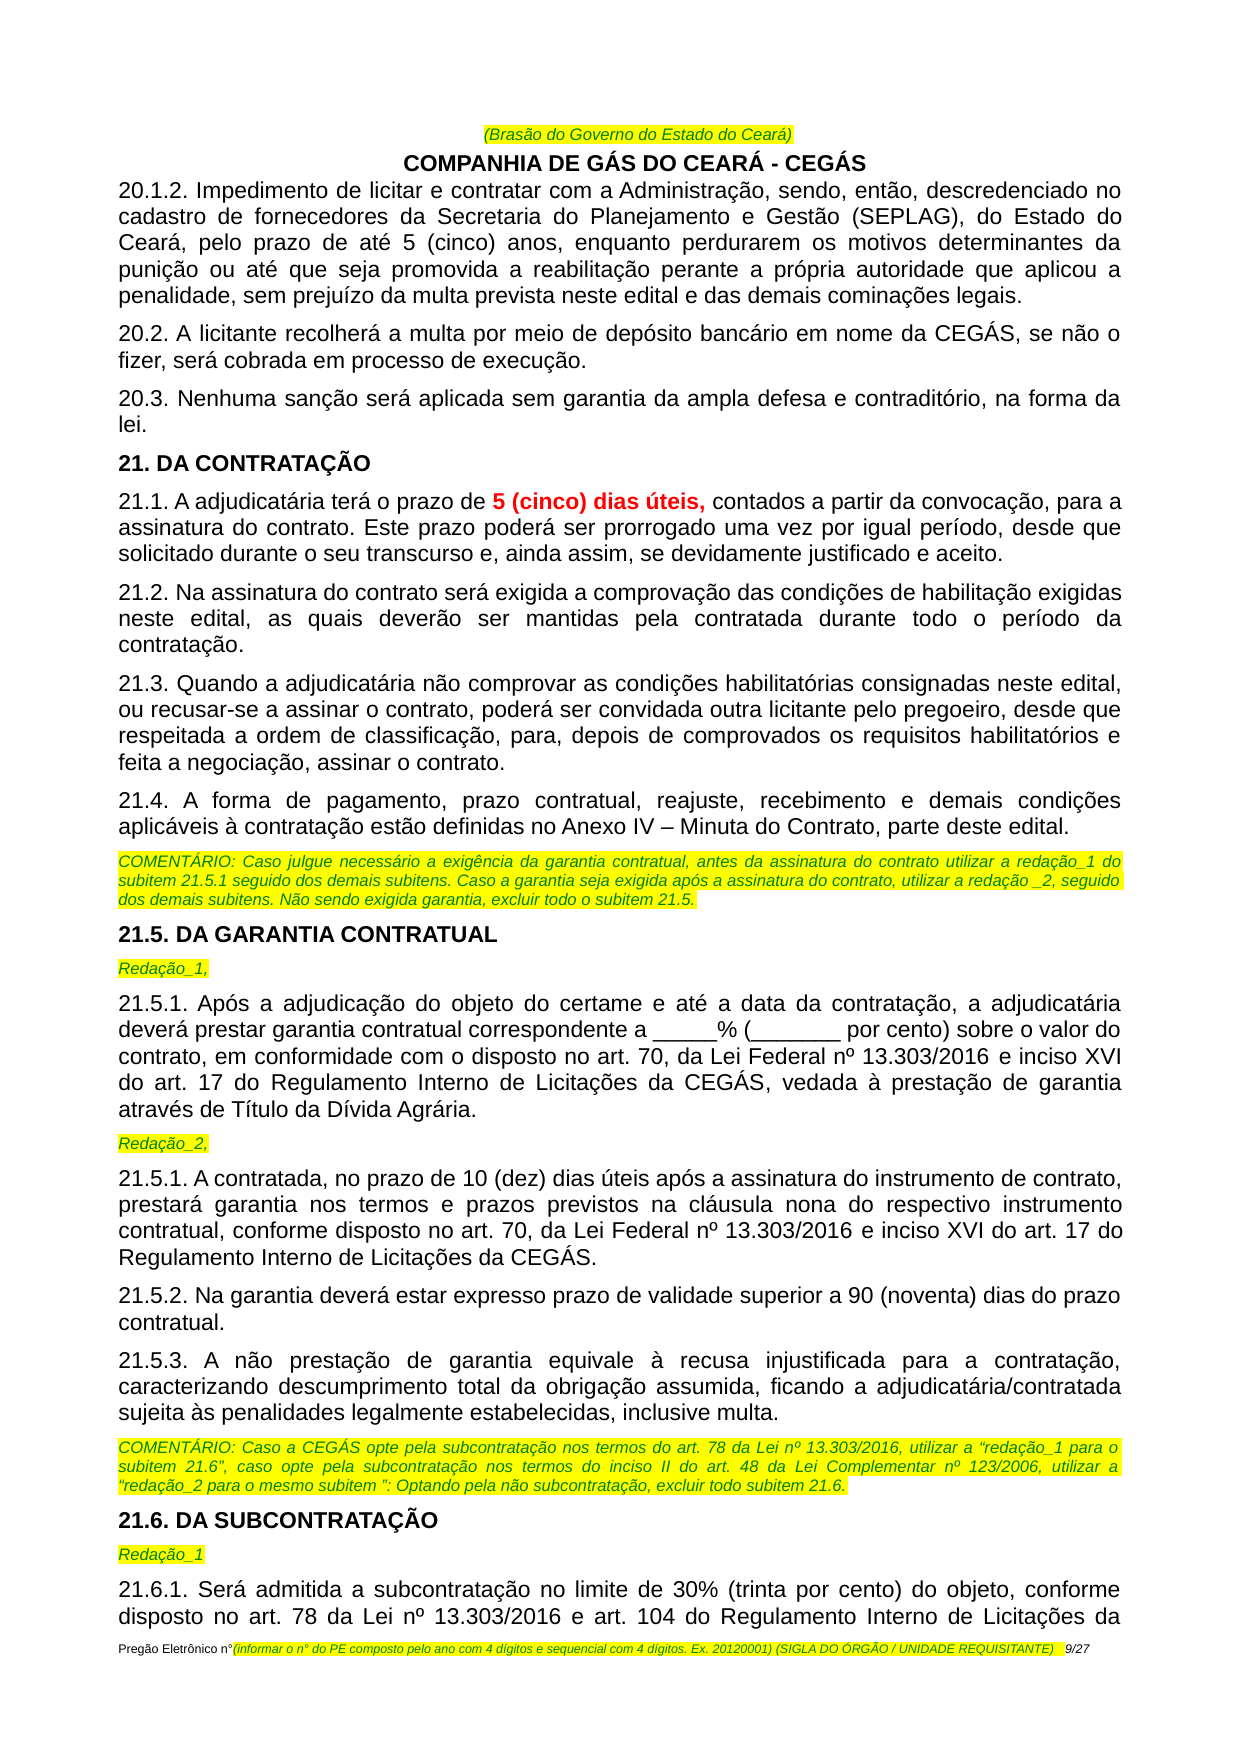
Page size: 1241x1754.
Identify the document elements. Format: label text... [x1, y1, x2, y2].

text 20.3. Nenhuma sanção será aplicada sem garantia da ampla defesa e contraditório, na forma da lei. [118, 385, 1122, 438]
text 20.1.2. Impedimento de licitar e contratar com a Administração, sendo, então, descredenciado no cadastro de fornecedores da Secretaria do Planejamento e Gestão (SEPLAG), do Estado do Ceará, pelo prazo de até 5 (cinco) anos, enquanto perdurarem os motivos determinantes da punição ou até que seja promovida a reabilitação perante a própria autoridade que aplicou a penalidade, sem prejuízo da multa prevista neste edital e das demais cominações legais. [118, 177, 1122, 308]
text 21.5.3. A não prestação de garantia equivale à recusa injustificada para a contratação, caracterizando descumprimento total da obrigação assumida, ficando a adjudicatária/contratada sujeita às penalidades legalmente estabelecidas, inclusive multa. [118, 1347, 1122, 1426]
text COMENTÁRIO: Caso julgue necessário a exigência da garantia contratual, antes da assinatura do contrato utilizar a redação_1 do subitem 21.5.1 seguido dos demais subitens. Caso a garantia seja exigida após a assinatura do contrato, utilizar a redação _2, seguido dos demais subitens. Não sendo exigida garantia, excluir todo o subitem 21.5. [118, 851, 1123, 909]
text 21. DA CONTRATAÇÃO [118, 449, 1122, 476]
text 21.4. A forma de pagamento, prazo contratual, reajuste, recebimento e demais condições aplicáveis à contratação estão definidas no Anexo IV – Minuta do Contrato, parte deste edital. [118, 787, 1122, 839]
text Redação_1 [118, 1545, 1122, 1564]
text 21.2. Na assinatura do contrato será exigida a comprovação das condições de habilitação exigidas neste edital, as quais deverão ser mantidas pela contratada durante todo o período da contratação. [118, 579, 1122, 658]
text 21.6. DA SUBCONTRATAÇÃO [118, 1507, 1122, 1533]
text 21.5.1. Após a adjudicação do objeto do certame e até a data da contratação, a adjudicatária deverá prestar garantia contratual correspondente a _____% (_______ por cento) sobre o valor do contrato, em conformidade com o disposto no art. 70, da Lei Federal nº 13.303/2016 e inciso XVI do art. 17 do Regulamento Interno de Licitações da CEGÁS, vedada à prestação de garantia através de Título da Dívida Agrária. [118, 990, 1122, 1122]
text COMENTÁRIO: Caso a CEGÁS opte pela subcontratação nos termos do art. 78 da Lei nº 13.303/2016, utilizar a “redação_1 para o subitem 21.6”, caso opte pela subcontratação nos termos do inciso II do art. 48 da Lei Complementar nº 123/2006, utilizar a “redação_2 para o mesmo subitem ”: Optando pela não subcontratação, excluir todo subitem 21.6. [118, 1438, 1122, 1495]
text 21.5.2. Na garantia deverá estar expresso prazo de validade superior a 90 (noventa) dias do prazo contratual. [118, 1282, 1122, 1335]
text Redação_1, [118, 959, 1123, 978]
text 21.5.1. A contratada, no prazo de 10 (dez) dias úteis após a assinatura do instrumento de contrato, prestará garantia nos termos e prazos previstos na cláusula nona do respectivo instrumento contratual, conforme disposto no art. 70, da Lei Federal nº 13.303/2016 e inciso XVI do art. 17 do Regulamento Interno de Licitações da CEGÁS. [118, 1165, 1123, 1270]
text Redação_2, [118, 1134, 1123, 1153]
text 21.1. A adjudicatária terá o prazo de 5 (cinco) dias úteis, contados a partir da convocação, para a assinatura do contrato. Este prazo poderá ser prorrogado uma vez por igual período, desde que solicitado durante o seu transcurso e, ainda assim, se devidamente justificado e aceito. [118, 488, 1122, 567]
text 20.2. A licitante recolherá a multa por meio de depósito bancário em nome da CEGÁS, se não o fizer, será cobrada em processo de execução. [118, 320, 1122, 373]
text 21.3. Quando a adjudicatária não comprovar as condições habilitatórias consignadas neste edital, ou recusar-se a assinar o contrato, poderá ser convidada outra licitante pelo pregoeiro, desde que respeitada a ordem de classificação, para, depois de comprovados os requisitos habilitatórios e feita a negociação, assinar o contrato. [118, 669, 1122, 775]
text 21.6.1. Será admitida a subcontratação no limite de 30% (trinta por cento) do objeto, conforme disposto no art. 78 da Lei nº 13.303/2016 e art. 104 do Regulamento Interno de Licitações da [118, 1576, 1122, 1629]
text 21.5. DA GARANTIA CONTRATUAL [118, 921, 1122, 947]
